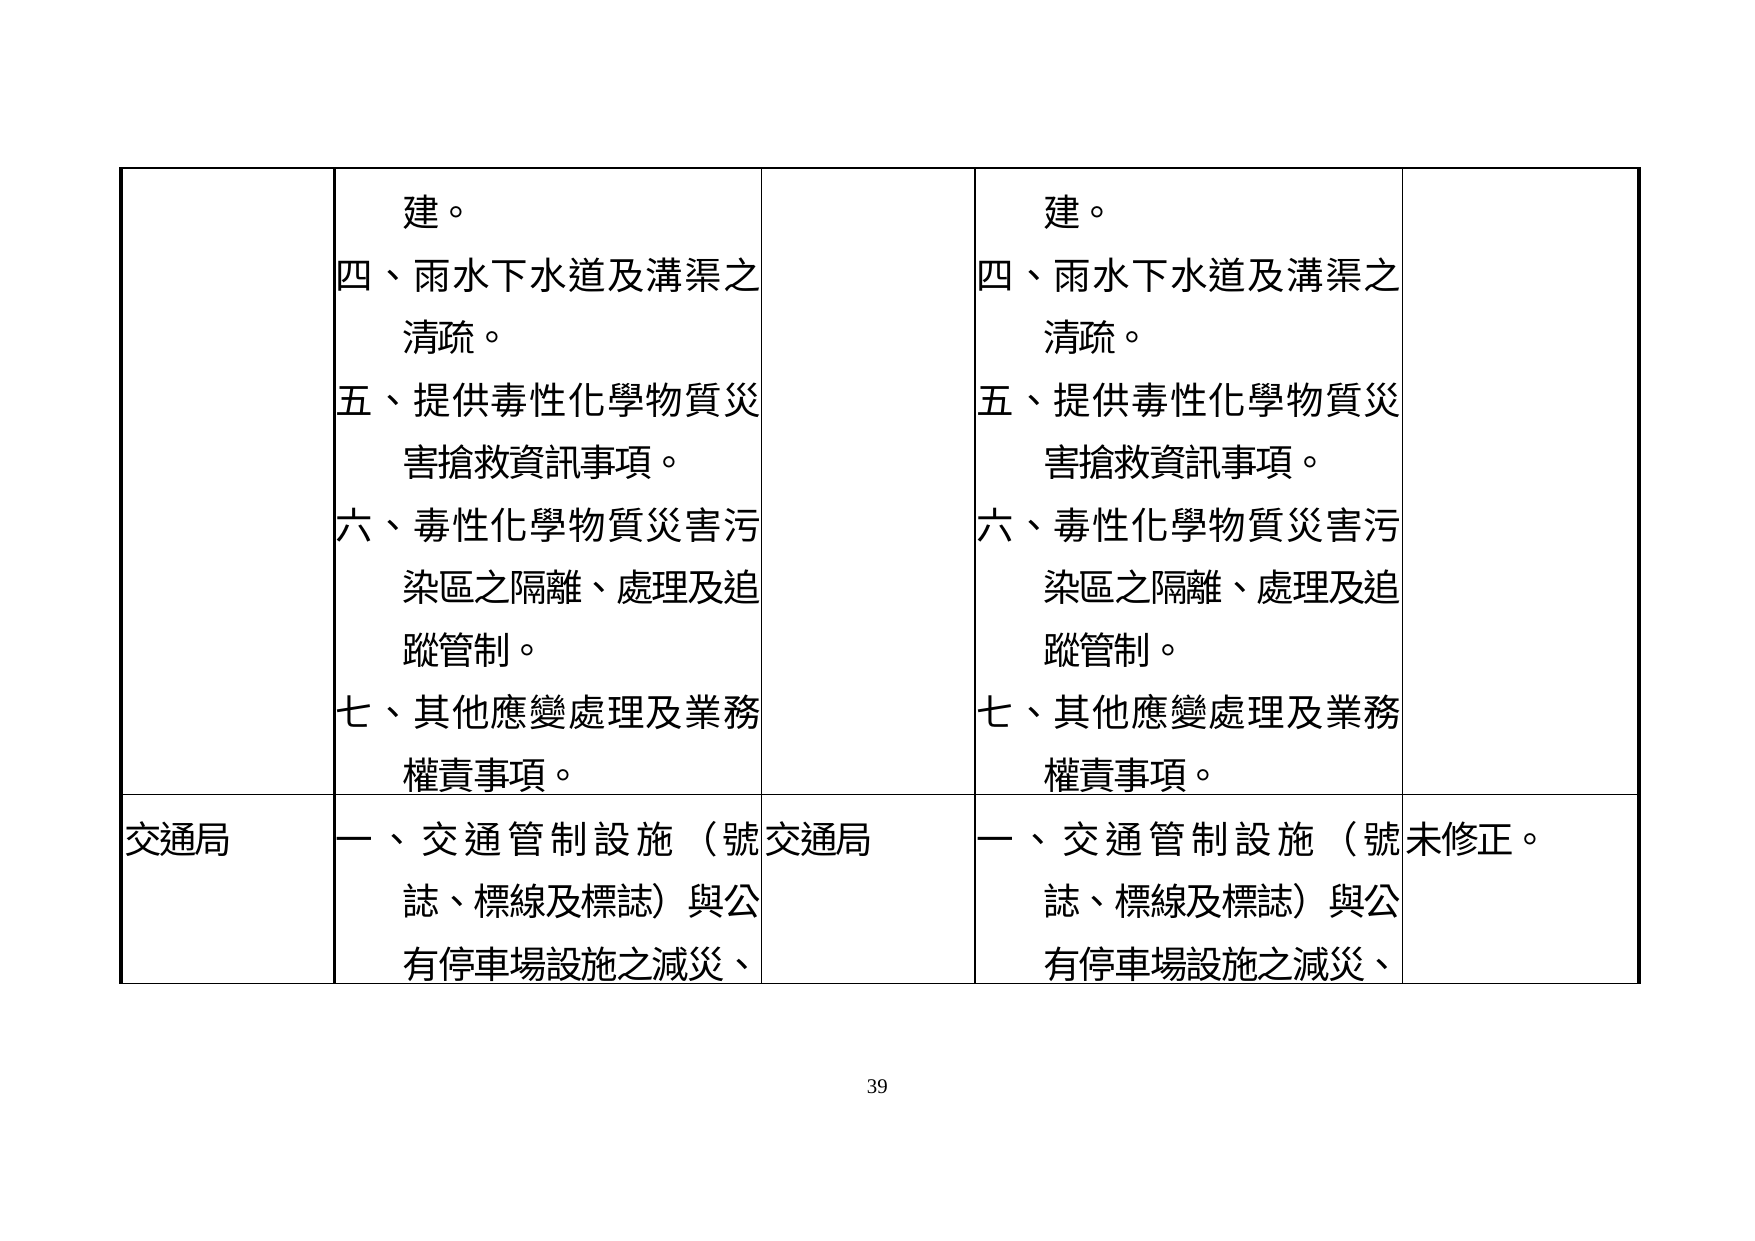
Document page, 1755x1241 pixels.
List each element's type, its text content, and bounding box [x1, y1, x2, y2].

table_cell [1403, 169, 1637, 794]
table_cell [123, 169, 333, 794]
table_cell 交通局 [123, 795, 333, 983]
table_cell 一、交通管制設施（號誌、標線及標誌）與公有停車場設施之減災、 [336, 795, 761, 983]
table_cell 建。 四、雨水下水道及溝渠之清疏。 五、提供毒性化學物質災害搶救資訊事項。 六、毒性化學物質災害污染區之隔離、處理及追蹤管制。 七、其他應變處理及業務權責事項。 [976, 169, 1402, 794]
table_cell 建。 四、雨水下水道及溝渠之清疏。 五、提供毒性化學物質災害搶救資訊事項。 六、毒性化學物質災害污染區之隔離、處理及追蹤管制。 七、其他應變處理及業務權責事項。 [336, 169, 761, 794]
table_cell 交通局 [762, 795, 974, 983]
table_cell 一、交通管制設施（號誌、標線及標誌）與公有停車場設施之減災、 [976, 795, 1402, 983]
table_cell 未修正。 [1403, 795, 1637, 983]
table_cell [762, 169, 974, 794]
